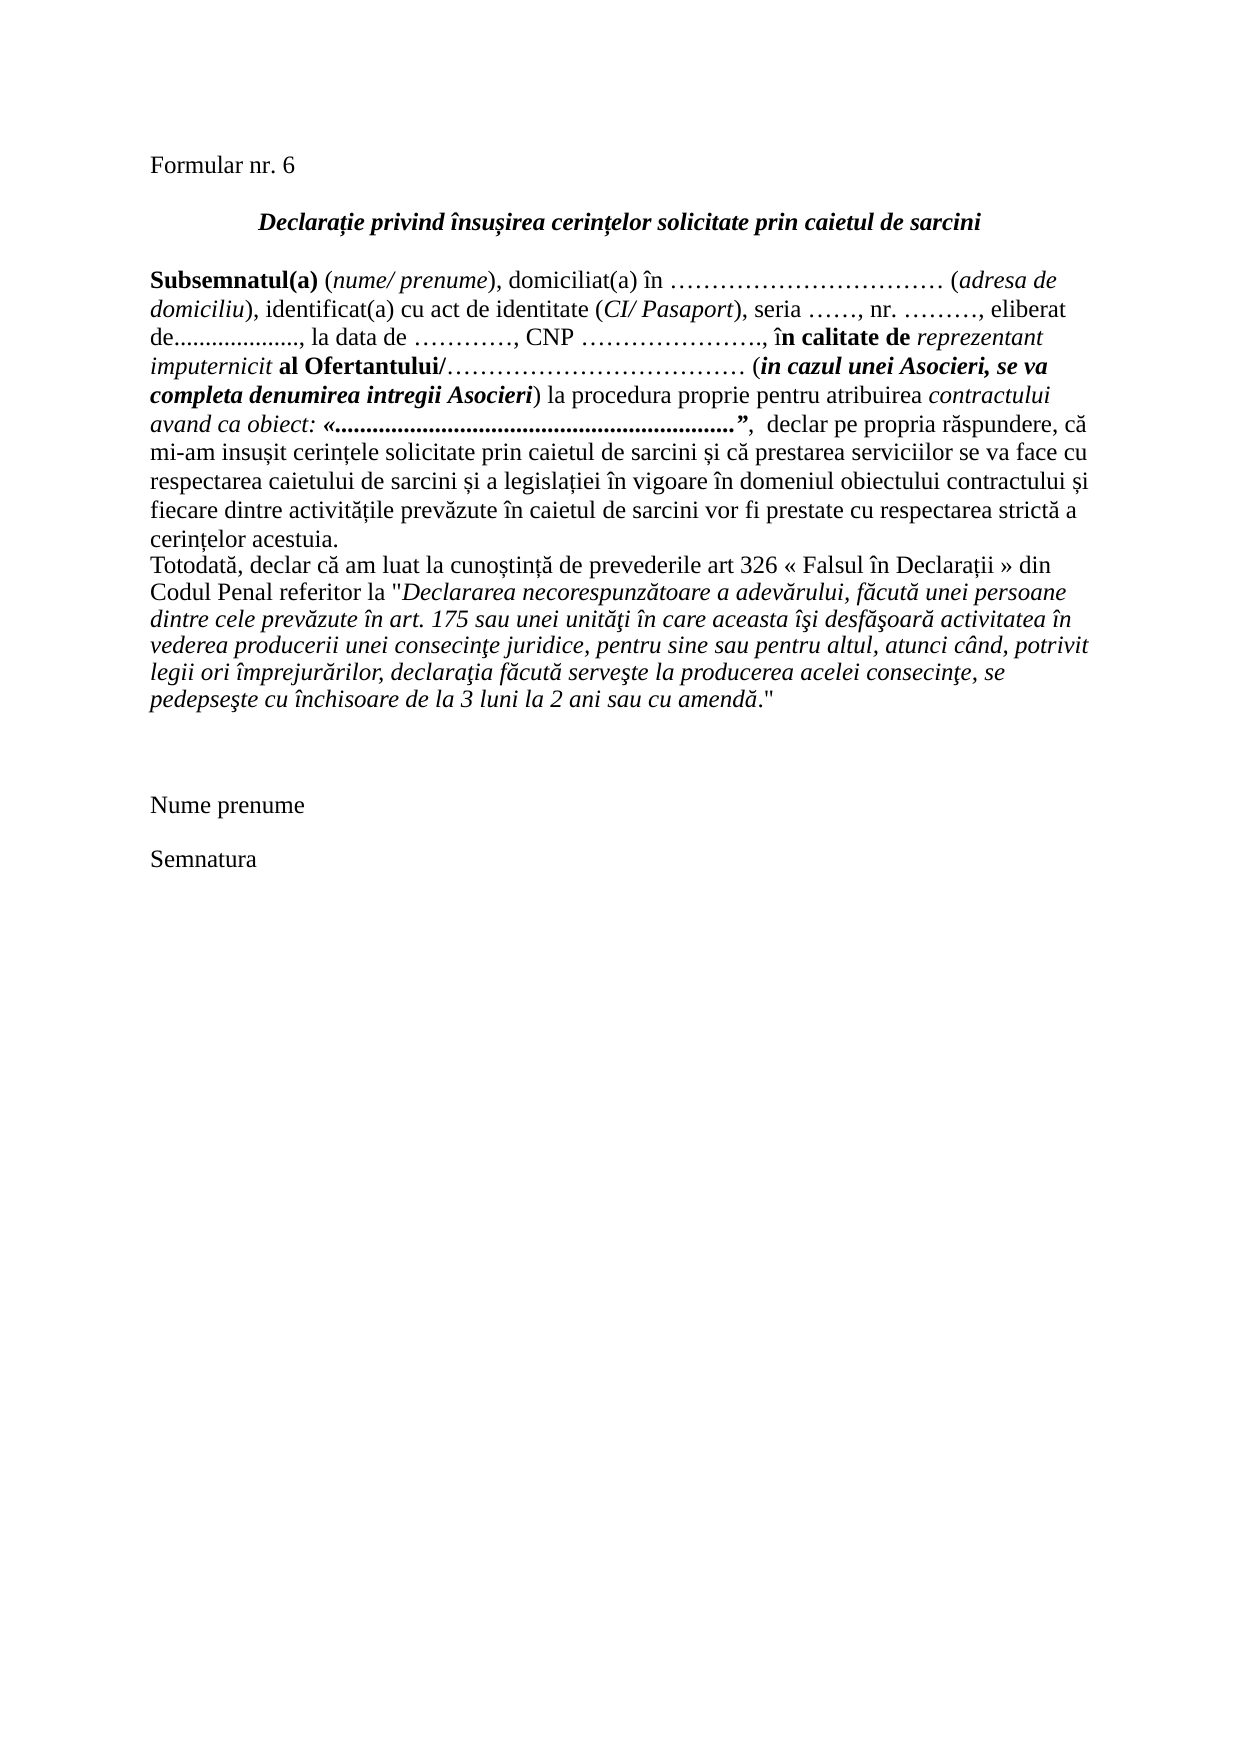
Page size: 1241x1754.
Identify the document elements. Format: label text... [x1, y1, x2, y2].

text Formular nr. 6 [150, 150, 1092, 179]
text Totodată, declar că am luat la cunoștință de prevederile art 326 « Falsul în Declarații » din Codul Penal referitor la "Declararea necorespunzătoare a adevărului, făcută unei persoane dintre cele prevăzute în art. 175 sau unei unităţi în care aceasta îşi desfăşoară activitatea în vederea producerii unei consecinţe juridice, pentru sine sau pentru altul, atunci când, potrivit legii ori împrejurărilor, declaraţia făcută serveşte la producerea acelei consecinţe, se pedepseşte cu închisoare de la 3 luni la 2 ani sau cu amendă." [150, 552, 1092, 712]
text Subsemnatul(a) (nume/ prenume), domiciliat(a) în …………………………… (adresa de domiciliu), identificat(a) cu act de identitate (CI/ Pasaport), seria ……, nr. ………, eliberat de...................., la data de …………, CNP …………………., în calitate de reprezentant imputernicit al Ofertantului/……………………………… (in cazul unei Asocieri, se va completa denumirea intregii Asocieri) la procedura proprie pentru atribuirea contractului avand ca obiect: «................................................................”, declar pe propria răspundere, că mi-am insușit cerințele solicitate prin caietul de sarcini și că prestarea serviciilor se va face cu respectarea caietului de sarcini și a legislației în vigoare în domeniul obiectului contractului și fiecare dintre activitățile prevăzute în caietul de sarcini vor fi prestate cu respectarea strictă a cerințelor acestuia. [150, 265, 1092, 552]
text Semnatura [150, 846, 1092, 872]
text Nume prenume [150, 792, 1092, 819]
text Declarație privind însușirea cerințelor solicitate prin caietul de sarcini [150, 207, 1092, 236]
